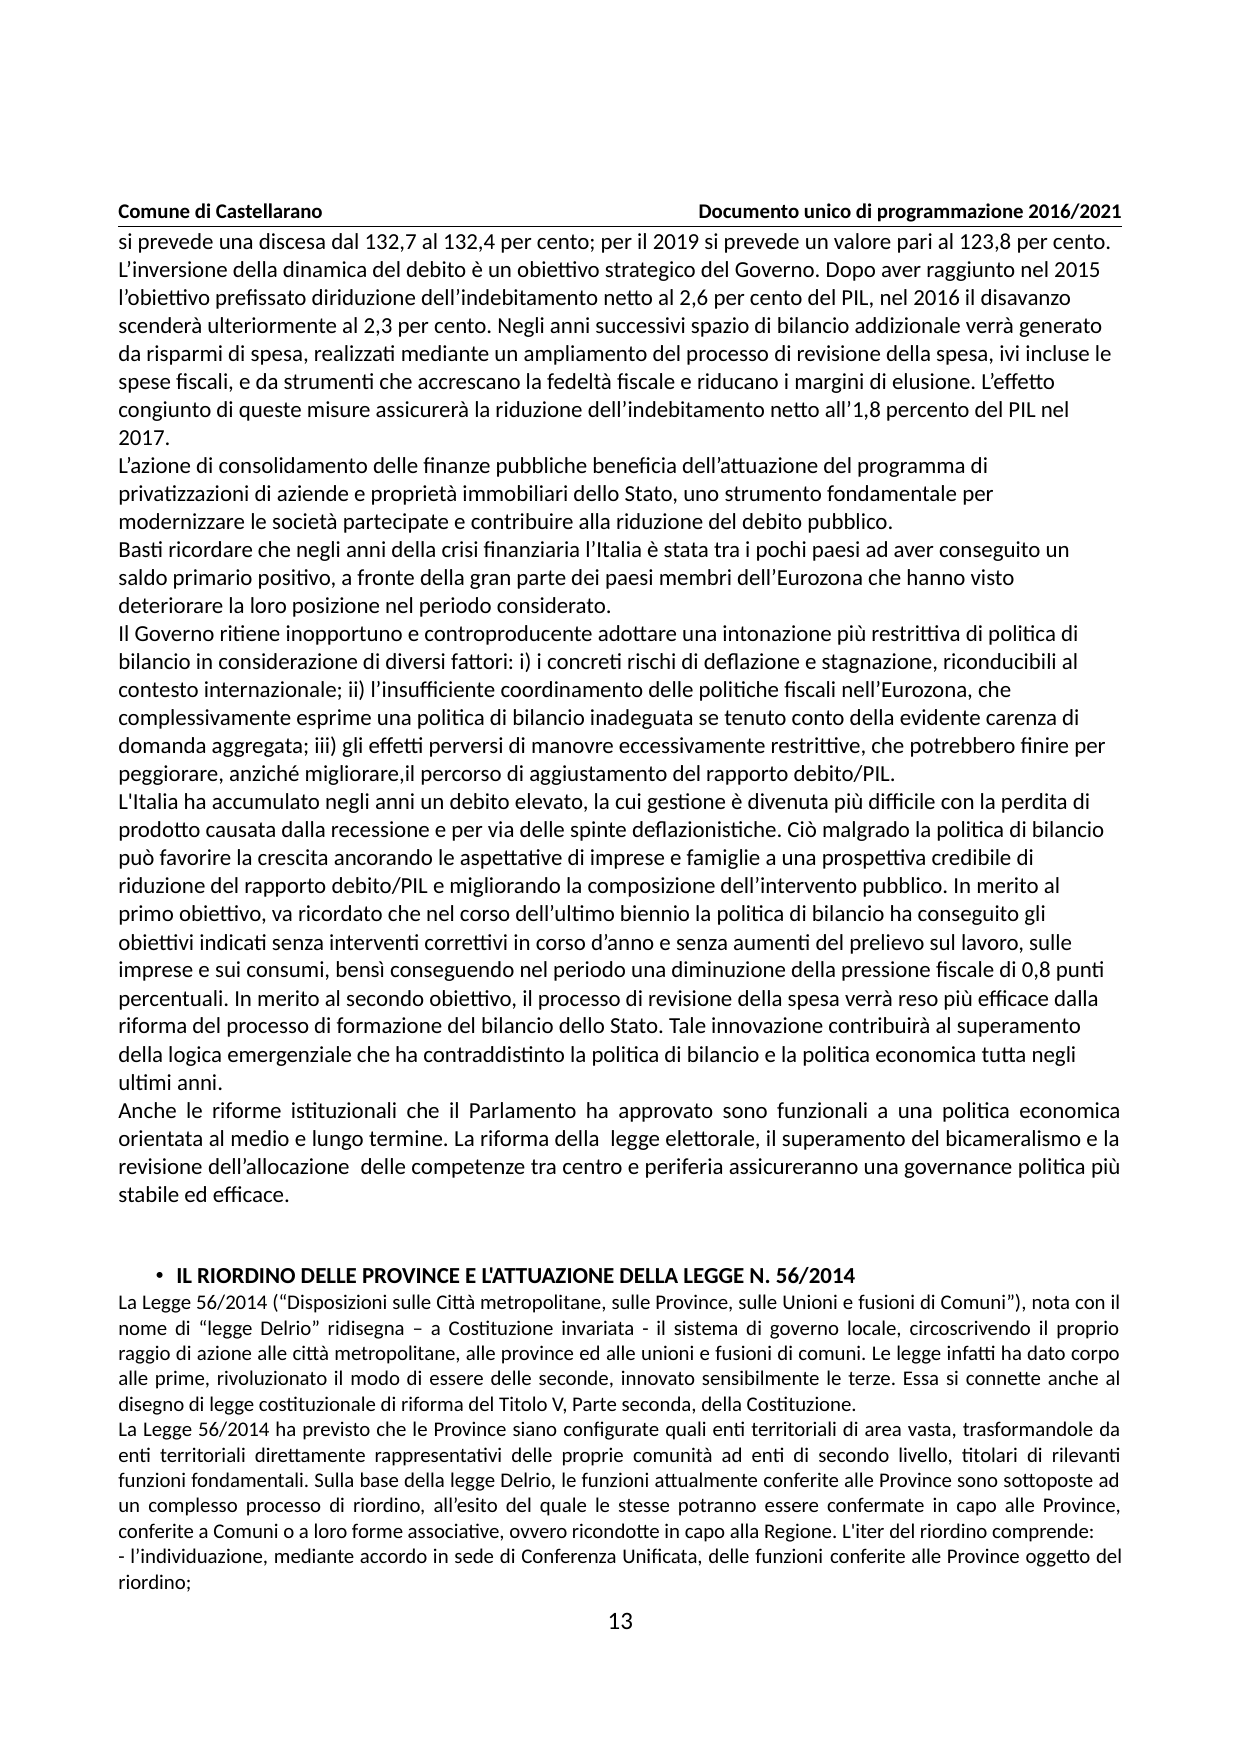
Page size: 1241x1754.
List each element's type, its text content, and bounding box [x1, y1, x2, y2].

text L’azione di consolidamento delle finanze pubbliche beneficia dell’attuazione del programma di privatizzazioni di aziende e proprietà immobiliari dello Stato, uno strumento fondamentale per modernizzare le società partecipate e contribuire alla riduzione del debito pubblico. [118, 451, 1122, 535]
text Basti ricordare che negli anni della crisi finanziaria l’Italia è stata tra i pochi paesi ad aver conseguito un saldo primario positivo, a fronte della gran parte dei paesi membri dell’Eurozona che hanno visto deteriorare la loro posizione nel periodo considerato. [118, 535, 1122, 619]
text Anche le riforme istituzionali che il Parlamento ha approvato sono funzionali a una politica economica orientata al medio e lungo termine. La riforma della legge elettorale, il superamento del bicameralismo e la revisione dell’allocazione delle competenze tra centro e periferia assicureranno una governance politica più stabile ed efficace. [118, 1096, 1122, 1208]
text Il Governo ritiene inopportuno e controproducente adottare una intonazione più restrittiva di politica di bilancio in considerazione di diversi fattori: i) i concreti rischi di deflazione e stagnazione, riconducibili al contesto internazionale; ii) l’insufficiente coordinamento delle politiche fiscali nell’Eurozona, che complessivamente esprime una politica di bilancio inadeguata se tenuto conto della evidente carenza di domanda aggregata; iii) gli effetti perversi di manovre eccessivamente restrittive, che potrebbero finire per peggiorare, anziché migliorare,il percorso di aggiustamento del rapporto debito/PIL. [118, 619, 1122, 787]
text L'Italia ha accumulato negli anni un debito elevato, la cui gestione è divenuta più difficile con la perdita di prodotto causata dalla recessione e per via delle spinte deflazionistiche. Ciò malgrado la politica di bilancio può favorire la crescita ancorando le aspettative di imprese e famiglie a una prospettiva credibile di riduzione del rapporto debito/PIL e migliorando la composizione dell’intervento pubblico. In merito al primo obiettivo, va ricordato che nel corso dell’ultimo biennio la politica di bilancio ha conseguito gli obiettivi indicati senza interventi correttivi in corso d’anno e senza aumenti del prelievo sul lavoro, sulle imprese e sui consumi, bensì conseguendo nel periodo una diminuzione della pressione fiscale di 0,8 punti percentuali. In merito al secondo obiettivo, il processo di revisione della spesa verrà reso più efficace dalla riforma del processo di formazione del bilancio dello Stato. Tale innovazione contribuirà al superamento della logica emergenziale che ha contraddistinto la politica di bilancio e la politica economica tutta negli ultimi anni. [118, 787, 1122, 1096]
subtitle IL RIORDINO DELLE PROVINCE E L'ATTUAZIONE DELLA LEGGE N. 56/2014 [156, 1261, 1122, 1289]
text La Legge 56/2014 ha previsto che le Province siano configurate quali enti territoriali di area vasta, trasformandole da enti territoriali direttamente rappresentativi delle proprie comunità ad enti di secondo livello, titolari di rilevanti funzioni fondamentali. Sulla base della legge Delrio, le funzioni attualmente conferite alle Province sono sottoposte ad un complesso processo di riordino, all’esito del quale le stesse potranno essere confermate in capo alle Province, conferite a Comuni o a loro forme associative, ovvero ricondotte in capo alla Regione. L'iter del riordino comprende: [118, 1416, 1122, 1543]
list - l’individuazione, mediante accordo in sede di Conferenza Unificata, delle funzioni conferite alle Province oggetto del riordino; [118, 1543, 1122, 1594]
text La Legge 56/2014 (“Disposizioni sulle Città metropolitane, sulle Province, sulle Unioni e fusioni di Comuni”), nota con il nome di “legge Delrio” ridisegna – a Costituzione invariata - il sistema di governo locale, circoscrivendo il proprio raggio di azione alle città metropolitane, alle province ed alle unioni e fusioni di comuni. Le legge infatti ha dato corpo alle prime, rivoluzionato il modo di essere delle seconde, innovato sensibilmente le terze. Essa si connette anche al disegno di legge costituzionale di riforma del Titolo V, Parte seconda, della Costituzione. [118, 1289, 1122, 1416]
text si prevede una discesa dal 132,7 al 132,4 per cento; per il 2019 si prevede un valore pari al 123,8 per cento. L’inversione della dinamica del debito è un obiettivo strategico del Governo. Dopo aver raggiunto nel 2015 l’obiettivo prefissato diriduzione dell’indebitamento netto al 2,6 per cento del PIL, nel 2016 il disavanzo scenderà ulteriormente al 2,3 per cento. Negli anni successivi spazio di bilancio addizionale verrà generato da risparmi di spesa, realizzati mediante un ampliamento del processo di revisione della spesa, ivi incluse le spese fiscali, e da strumenti che accrescano la fedeltà fiscale e riducano i margini di elusione. L’effetto congiunto di queste misure assicurerà la riduzione dell’indebitamento netto all’1,8 percento del PIL nel 2017. [118, 227, 1122, 451]
